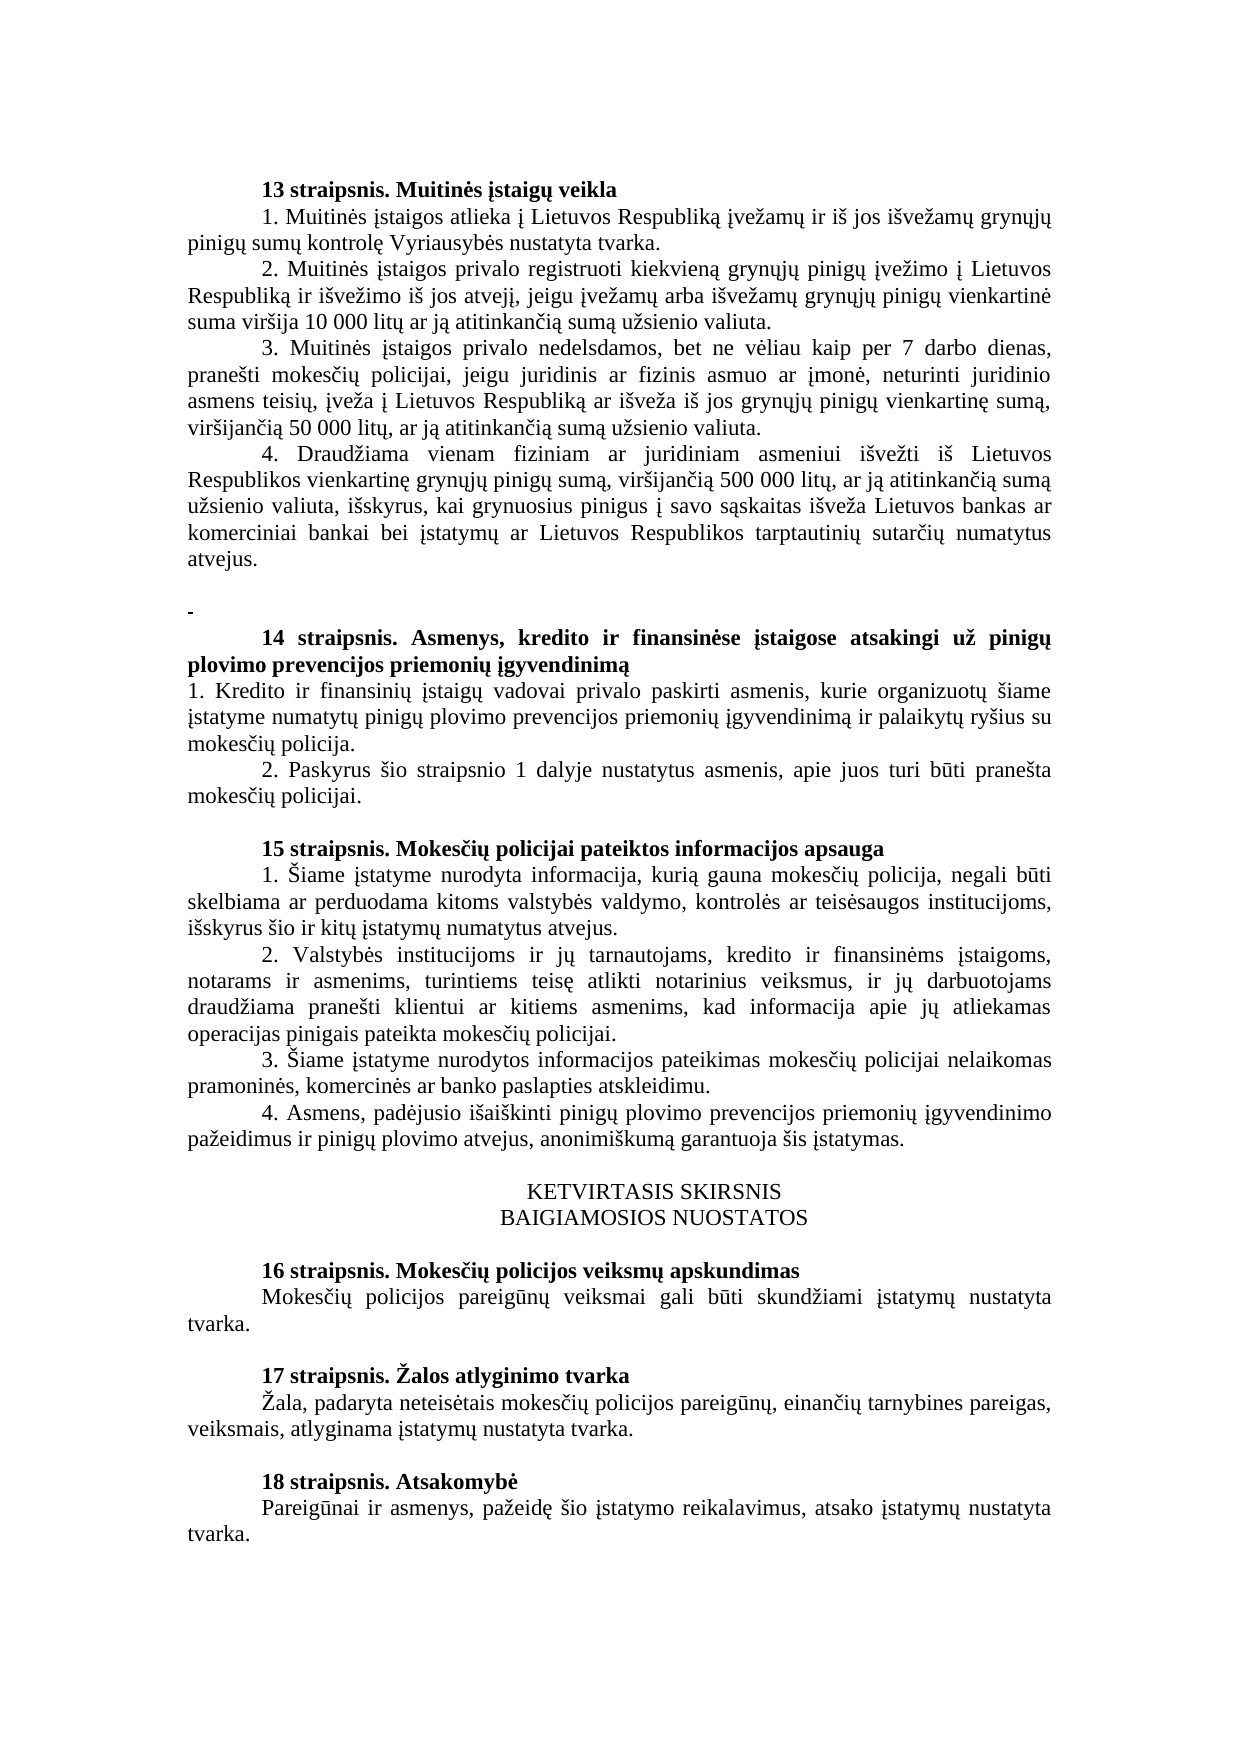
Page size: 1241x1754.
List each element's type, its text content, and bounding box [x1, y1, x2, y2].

text 17 straipsnis. Žalos atlyginimo tvarka [187, 1362, 1053, 1389]
text 2. Valstybės institucijoms ir jų tarnautojams, kredito ir finansinėms įstaigoms, notarams ir asmenims, turintiems teisę atlikti notarinius veiksmus, ir jų darbuotojams draudžiama pranešti klientui ar kitiems asmenims, kad informacija apie jų atliekamas operacijas pinigais pateikta mokesčių policijai. [187, 941, 1053, 1046]
text 1. Šiame įstatyme nurodyta informacija, kurią gauna mokesčių policija, negali būti skelbiama ar perduodama kitoms valstybės valdymo, kontrolės ar teisėsaugos institucijoms, išskyrus šio ir kitų įstatymų numatytus atvejus. [187, 862, 1053, 941]
text 16 straipsnis. Mokesčių policijos veiksmų apskundimas [187, 1257, 1053, 1283]
text Mokesčių policijos pareigūnų veiksmai gali būti skundžiami įstatymų nustatyta tvarka. [187, 1283, 1053, 1336]
text 2. Muitinės įstaigos privalo registruoti kiekvieną grynųjų pinigų įvežimo į Lietuvos Respubliką ir išvežimo iš jos atvejį, jeigu įvežamų arba išvežamų grynųjų pinigų vienkartinė suma viršija 10 000 litų ar ją atitinkančią sumą užsienio valiuta. [187, 255, 1053, 334]
text 1. Muitinės įstaigos atlieka į Lietuvos Respubliką įvežamų ir iš jos išvežamų grynųjų pinigų sumų kontrolę Vyriausybės nustatyta tvarka. [187, 203, 1053, 255]
text 4. Draudžiama vienam fiziniam ar juridiniam asmeniui išvežti iš Lietuvos Respublikos vienkartinę grynųjų pinigų sumą, viršijančią 500 000 litų, ar ją atitinkančią sumą užsienio valiuta, išskyrus, kai grynuosius pinigus į savo sąskaitas išveža Lietuvos bankas ar komerciniai bankai bei įstatymų ar Lietuvos Respublikos tarptautinių sutarčių numatytus atvejus. [187, 440, 1053, 572]
text 3. Šiame įstatyme nurodytos informacijos pateikimas mokesčių policijai nelaikomas pramoninės, komercinės ar banko paslapties atskleidimu. [187, 1046, 1053, 1099]
text Žala, padaryta neteisėtais mokesčių policijos pareigūnų, einančių tarnybines pareigas, veiksmais, atlyginama įstatymų nustatyta tvarka. [187, 1389, 1053, 1441]
text 14 straipsnis. Asmenys, kredito ir finansinėse įstaigose atsakingi už pinigų plovimo prevencijos priemonių įgyvendinimą [187, 624, 1053, 677]
text BAIGIAMOSIOS NUOSTATOS [187, 1204, 1053, 1231]
text 18 straipsnis. Atsakomybė [187, 1468, 1053, 1494]
text KETVIRTASIS SKIRSNIS [187, 1178, 1053, 1204]
text 13 straipsnis. Muitinės įstaigų veikla [187, 176, 1053, 203]
text 15 straipsnis. Mokesčių policijai pateiktos informacijos apsauga [187, 835, 1053, 862]
text 4. Asmens, padėjusio išaiškinti pinigų plovimo prevencijos priemonių įgyvendinimo pažeidimus ir pinigų plovimo atvejus, anonimiškumą garantuoja šis įstatymas. [187, 1099, 1053, 1151]
text Pareigūnai ir asmenys, pažeidę šio įstatymo reikalavimus, atsako įstatymų nustatyta tvarka. [187, 1494, 1053, 1547]
text 2. Paskyrus šio straipsnio 1 dalyje nustatytus asmenis, apie juos turi būti pranešta mokesčių policijai. [187, 756, 1053, 809]
text 1. Kredito ir finansinių įstaigų vadovai privalo paskirti asmenis, kurie organizuotų šiame įstatyme numatytų pinigų plovimo prevencijos priemonių įgyvendinimą ir palaikytų ryšius su mokesčių policija. [187, 677, 1053, 756]
text 3. Muitinės įstaigos privalo nedelsdamos, bet ne vėliau kaip per 7 darbo dienas, pranešti mokesčių policijai, jeigu juridinis ar fizinis asmuo ar įmonė, neturinti juridinio asmens teisių, įveža į Lietuvos Respubliką ar išveža iš jos grynųjų pinigų vienkartinę sumą, viršijančią 50 000 litų, ar ją atitinkančią sumą užsienio valiuta. [187, 334, 1053, 440]
